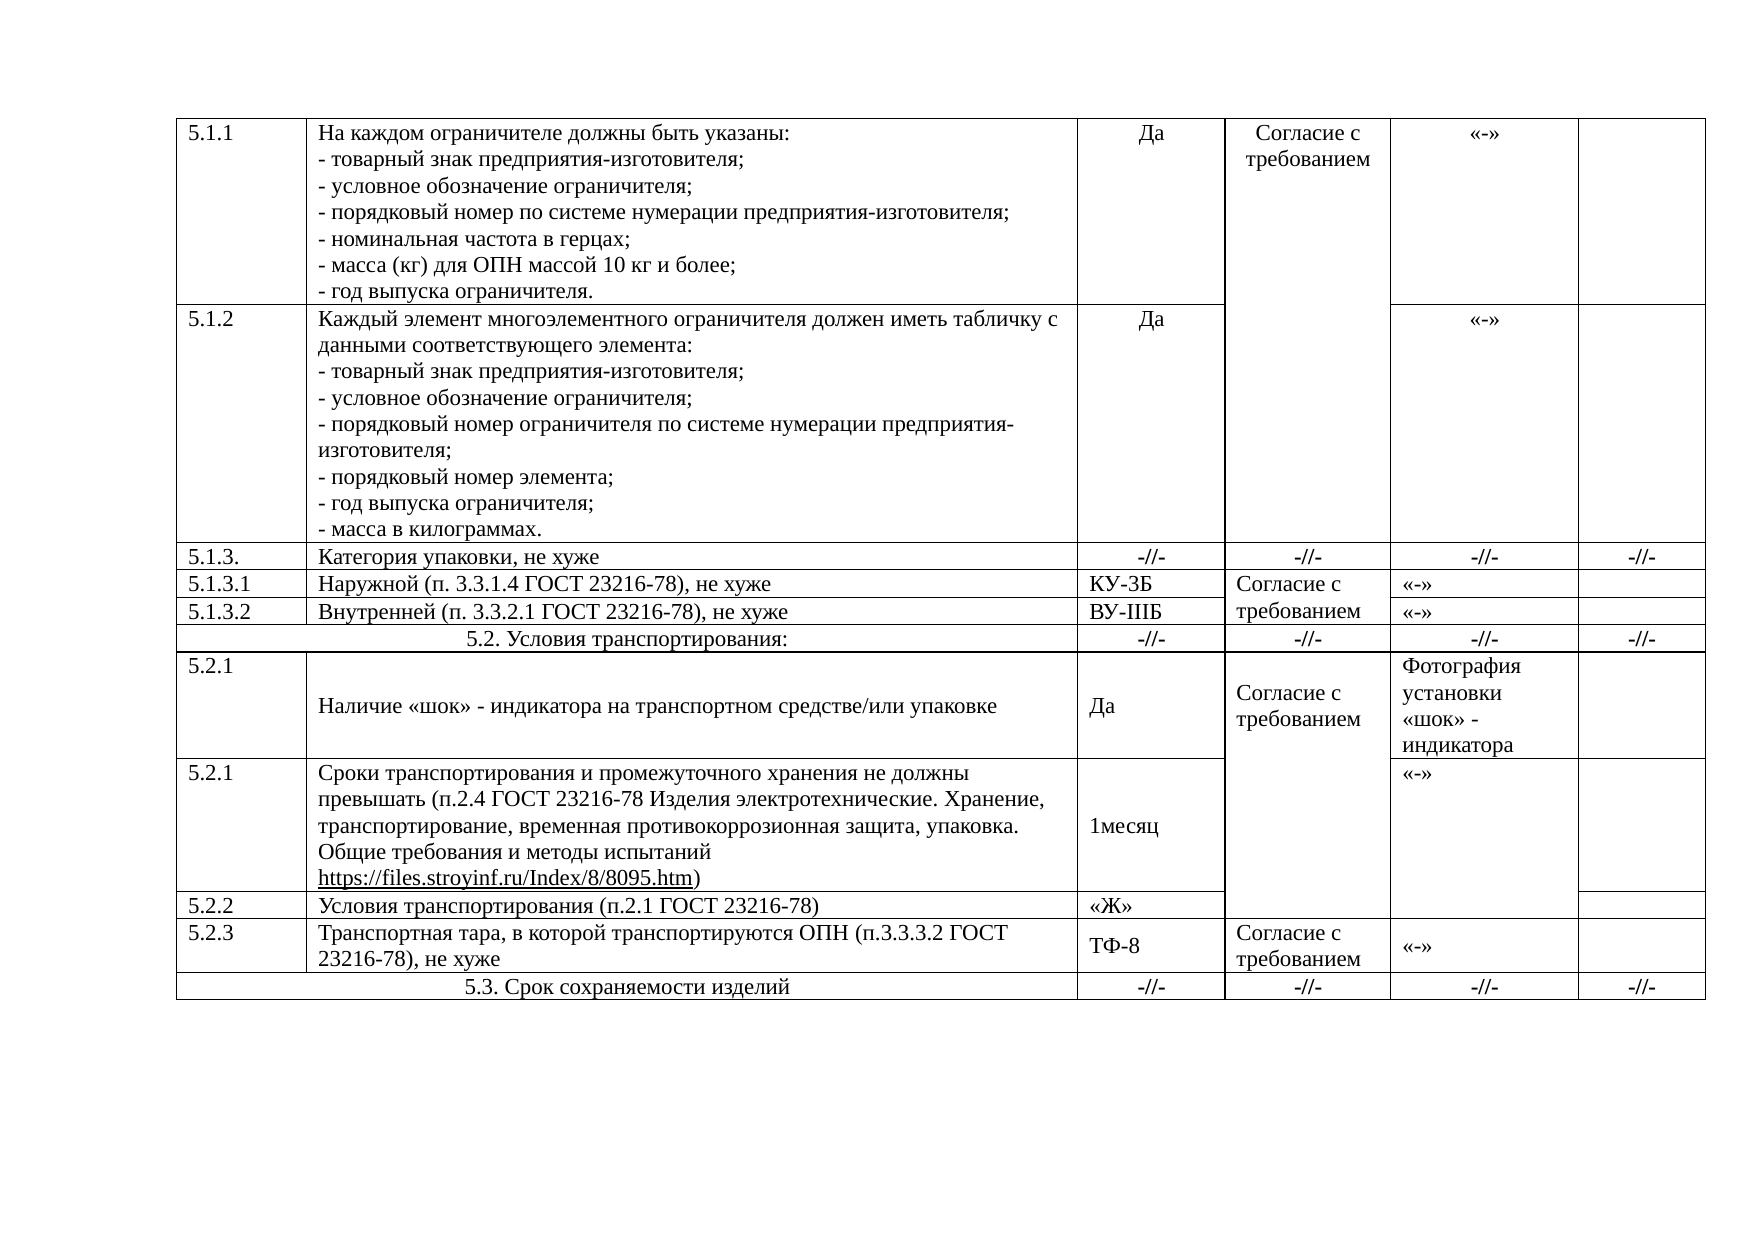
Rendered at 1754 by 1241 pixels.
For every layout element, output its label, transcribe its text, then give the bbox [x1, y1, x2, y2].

table_cell 1месяц [1078, 759, 1224, 891]
table_cell 5.1.3.2 [177, 598, 306, 624]
table_cell 5.1.3. [177, 543, 306, 569]
table_cell Условия транспортирования (п.2.1 ГОСТ 23216-78) [307, 892, 1077, 918]
table_cell «-» [1391, 759, 1578, 918]
table_cell [1579, 570, 1705, 597]
table_cell -//- [1226, 973, 1390, 999]
table_cell Согласие с требованием [1226, 119, 1390, 542]
table_cell -//- [1391, 543, 1578, 569]
table_cell «-» [1391, 570, 1578, 597]
table_cell -//- [1391, 625, 1578, 651]
table_cell -//- [1579, 543, 1705, 569]
table_cell Сроки транспортирования и промежуточного хранения не должны превышать (п.2.4 ГОСТ 23216-78 Изделия электротехнические. Хранение, транспортирование, временная противокоррозионная защита, упаковка. Общие требования и методы испытаний https://files.stroyinf.ru/Index/8/8095.htm) [307, 759, 1077, 891]
table_cell [1579, 598, 1705, 624]
table_cell Да [1078, 119, 1224, 304]
table_cell Наружной (п. 3.3.1.4 ГОСТ 23216-78), не хуже [307, 570, 1077, 597]
table_cell 5.1.1 [177, 119, 306, 304]
table_cell -//- [1226, 543, 1390, 569]
table_cell Да [1078, 305, 1224, 542]
table_cell 5.3. Срок сохраняемости изделий [177, 973, 1077, 999]
table_cell 5.1.3.1 [177, 570, 306, 597]
table_cell -//- [1391, 973, 1578, 999]
table_cell «-» [1391, 598, 1578, 624]
table_cell Согласие с требованием [1226, 919, 1390, 972]
table_cell 5.2.2 [177, 892, 306, 918]
table_cell Категория упаковки, не хуже [307, 543, 1077, 569]
table_cell Фотография установки «шок» - индикатора [1391, 653, 1578, 758]
table_cell Каждый элемент многоэлементного ограничителя должен иметь табличку с данными соответствующего элемента: - товарный знак предприятия-изготовителя; - условное обозначение ограничителя; - порядковый номер ограничителя по системе нумерации предприятия-изготовителя; - порядковый номер элемента; - год выпуска ограничителя; - масса в килограммах. [307, 305, 1077, 542]
table_cell 5.2.1 [177, 759, 306, 891]
table_cell Транспортная тара, в которой транспортируются ОПН (п.3.3.3.2 ГОСТ 23216-78), не хуже [307, 919, 1077, 972]
table_cell -//- [1078, 543, 1224, 569]
table_cell 5.2.3 [177, 919, 306, 972]
table_cell Согласие с требованием [1226, 653, 1390, 918]
table_cell 5.1.2 [177, 305, 306, 542]
table_cell -//- [1226, 625, 1390, 651]
table_cell 5.2. Условия транспортирования: [177, 625, 1077, 651]
table_cell ВУ-IIIБ [1078, 598, 1224, 624]
table_cell «Ж» [1078, 892, 1224, 918]
table_cell [1579, 653, 1705, 758]
table_cell [1579, 919, 1705, 972]
table_cell КУ-3Б [1078, 570, 1224, 597]
table_cell «-» [1391, 305, 1578, 542]
table_cell [1579, 305, 1705, 542]
table_cell Да [1078, 653, 1224, 758]
table_cell 5.2.1 [177, 653, 306, 758]
table_cell Внутренней (п. 3.3.2.1 ГОСТ 23216-78), не хуже [307, 598, 1077, 624]
table_cell -//- [1579, 625, 1705, 651]
table_cell [1579, 119, 1705, 304]
table_cell ТФ-8 [1078, 919, 1224, 972]
table_cell -//- [1579, 973, 1705, 999]
table_cell -//- [1078, 625, 1224, 651]
table_cell Согласие с требованием [1226, 570, 1390, 624]
table_cell На каждом ограничителе должны быть указаны: - товарный знак предприятия-изготовителя; - условное обозначение ограничителя; - порядковый номер по системе нумерации предприятия-изготовителя; - номинальная частота в герцах; - масса (кг) для ОПН массой 10 кг и более; - год выпуска ограничителя. [307, 119, 1077, 304]
table_cell [1579, 759, 1705, 891]
table_cell «-» [1391, 119, 1578, 304]
table_cell -//- [1078, 973, 1224, 999]
table_cell «-» [1391, 919, 1578, 972]
table_cell [1579, 892, 1705, 918]
table_cell Наличие «шок» - индикатора на транспортном средстве/или упаковке [307, 653, 1077, 758]
